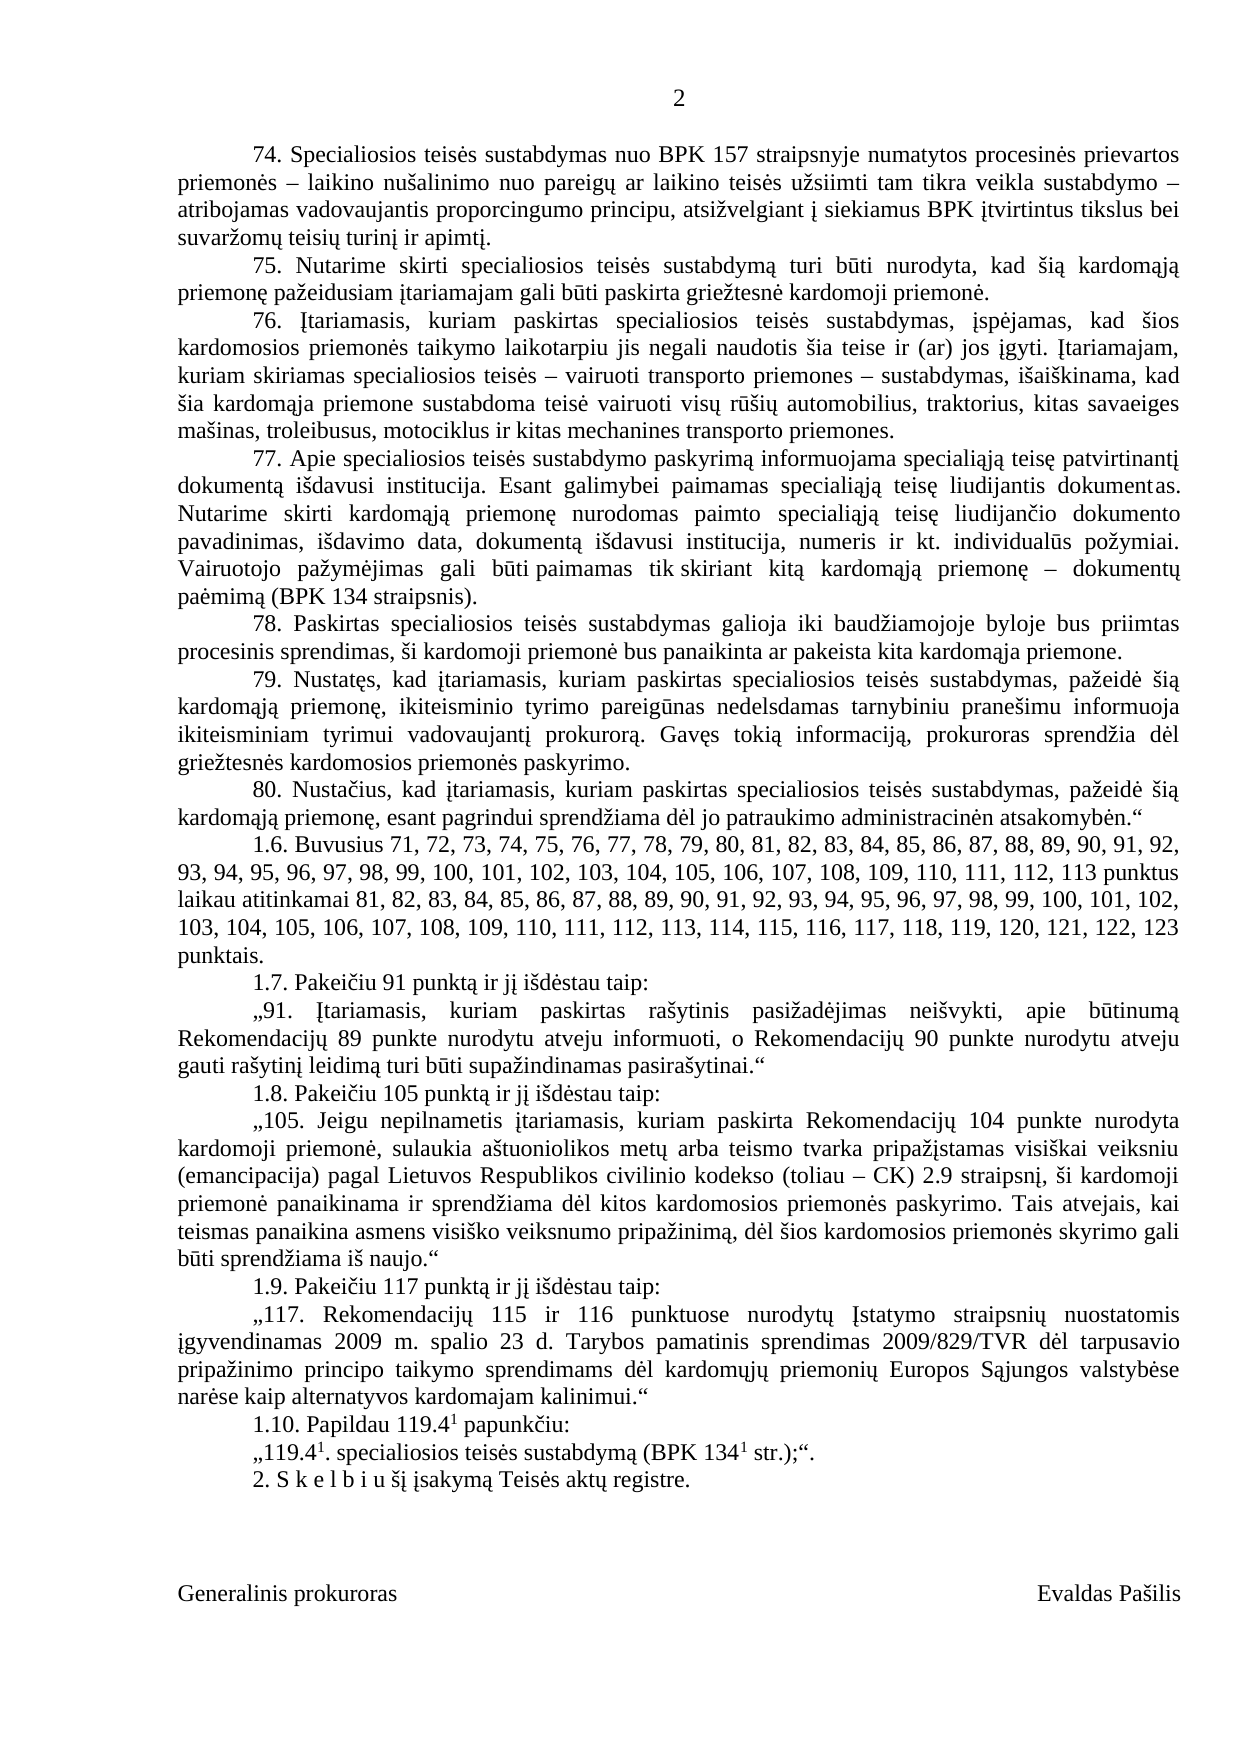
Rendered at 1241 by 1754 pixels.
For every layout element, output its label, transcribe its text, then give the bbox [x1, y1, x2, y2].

text 1.6. Buvusius 71, 72, 73, 74, 75, 76, 77, 78, 79, 80, 81, 82, 83, 84, 85, 86, 87, 88, 89, 90, 91, 92, 93, 94, 95, 96, 97, 98, 99, 100, 101, 102, 103, 104, 105, 106, 107, 108, 109, 110, 111, 112, 113 punktus laikau atitinkamai 81, 82, 83, 84, 85, 86, 87, 88, 89, 90, 91, 92, 93, 94, 95, 96, 97, 98, 99, 100, 101, 102, 103, 104, 105, 106, 107, 108, 109, 110, 111, 112, 113, 114, 115, 116, 117, 118, 119, 120, 121, 122, 123 punktais. [177, 830, 1181, 968]
text „105. Jeigu nepilnametis įtariamasis, kuriam paskirta Rekomendacijų 104 punkte nurodyta kardomoji priemonė, sulaukia aštuoniolikos metų arba teismo tvarka pripažįstamas visiškai veiksniu (emancipacija) pagal Lietuvos Respublikos civilinio kodekso (toliau – CK) 2.9 straipsnį, ši kardomoji priemonė panaikinama ir sprendžiama dėl kitos kardomosios priemonės paskyrimo. Tais atvejais, kai teismas panaikina asmens visiško veiksnumo pripažinimą, dėl šios kardomosios priemonės skyrimo gali būti sprendžiama iš naujo.“ [177, 1106, 1181, 1272]
text 1.9. Pakeičiu 117 punktą ir jį išdėstau taip: [177, 1272, 1181, 1299]
text „91. Įtariamasis, kuriam paskirtas rašytinis pasižadėjimas neišvykti, apie būtinumą Rekomendacijų 89 punkte nurodytu atveju informuoti, o Rekomendacijų 90 punkte nurodytu atveju gauti rašytinį leidimą turi būti supažindinamas pasirašytinai.“ [177, 996, 1181, 1079]
text 80. Nustačius, kad įtariamasis, kuriam paskirtas specialiosios teisės sustabdymas, pažeidė šią kardomąją priemonę, esant pagrindui sprendžiama dėl jo patraukimo administracinėn atsakomybėn.“ [177, 775, 1181, 830]
text „119.41. specialiosios teisės sustabdymą (BPK 1341 str.);“. [177, 1438, 1181, 1465]
text 79. Nustatęs, kad įtariamasis, kuriam paskirtas specialiosios teisės sustabdymas, pažeidė šią kardomąją priemonę, ikiteisminio tyrimo pareigūnas nedelsdamas tarnybiniu pranešimu informuoja ikiteisminiam tyrimui vadovaujantį prokurorą. Gavęs tokią informaciją, prokuroras sprendžia dėl griežtesnės kardomosios priemonės paskyrimo. [177, 665, 1181, 775]
text 75. Nutarime skirti specialiosios teisės sustabdymą turi būti nurodyta, kad šią kardomąją priemonę pažeidusiam įtariamajam gali būti paskirta griežtesnė kardomoji priemonė. [177, 251, 1181, 306]
text 78. Paskirtas specialiosios teisės sustabdymas galioja iki baudžiamojoje byloje bus priimtas procesinis sprendimas, ši kardomoji priemonė bus panaikinta ar pakeista kita kardomąja priemone. [177, 609, 1181, 665]
text Generalinis prokuroras Evaldas Pašilis [177, 1579, 1181, 1607]
text 1.10. Papildau 119.41 papunkčiu: [177, 1410, 1181, 1438]
text 1.8. Pakeičiu 105 punktą ir jį išdėstau taip: [177, 1079, 1181, 1106]
text 2. S k e l b i u šį įsakymą Teisės aktų registre. [177, 1465, 1181, 1493]
text 77. Apie specialiosios teisės sustabdymo paskyrimą informuojama specialiąją teisę patvirtinantį dokumentą išdavusi institucija. Esant galimybei paimamas specialiąją teisę liudijantis dokumentas. Nutarime skirti kardomąją priemonę nurodomas paimto specialiąją teisę liudijančio dokumento pavadinimas, išdavimo data, dokumentą išdavusi institucija, numeris ir kt. individualūs požymiai. Vairuotojo pažymėjimas gali būti paimamas tik skiriant kitą kardomąją priemonę – dokumentų paėmimą (BPK 134 straipsnis). [177, 444, 1181, 609]
text 1.7. Pakeičiu 91 punktą ir jį išdėstau taip: [177, 968, 1181, 996]
text 74. Specialiosios teisės sustabdymas nuo BPK 157 straipsnyje numatytos procesinės prievartos priemonės – laikino nušalinimo nuo pareigų ar laikino teisės užsiimti tam tikra veikla sustabdymo – atribojamas vadovaujantis proporcingumo principu, atsižvelgiant į siekiamus BPK įtvirtintus tikslus bei suvaržomų teisių turinį ir apimtį. [177, 140, 1181, 251]
text 76. Įtariamasis, kuriam paskirtas specialiosios teisės sustabdymas, įspėjamas, kad šios kardomosios priemonės taikymo laikotarpiu jis negali naudotis šia teise ir (ar) jos įgyti. Įtariamajam, kuriam skiriamas specialiosios teisės – vairuoti transporto priemones – sustabdymas, išaiškinama, kad šia kardomąja priemone sustabdoma teisė vairuoti visų rūšių automobilius, traktorius, kitas savaeiges mašinas, troleibusus, motociklus ir kitas mechanines transporto priemones. [177, 306, 1181, 444]
text „117. Rekomendacijų 115 ir 116 punktuose nurodytų Įstatymo straipsnių nuostatomis įgyvendinamas 2009 m. spalio 23 d. Tarybos pamatinis sprendimas 2009/829/TVR dėl tarpusavio pripažinimo principo taikymo sprendimams dėl kardomųjų priemonių Europos Sąjungos valstybėse narėse kaip alternatyvos kardomajam kalinimui.“ [177, 1299, 1181, 1410]
